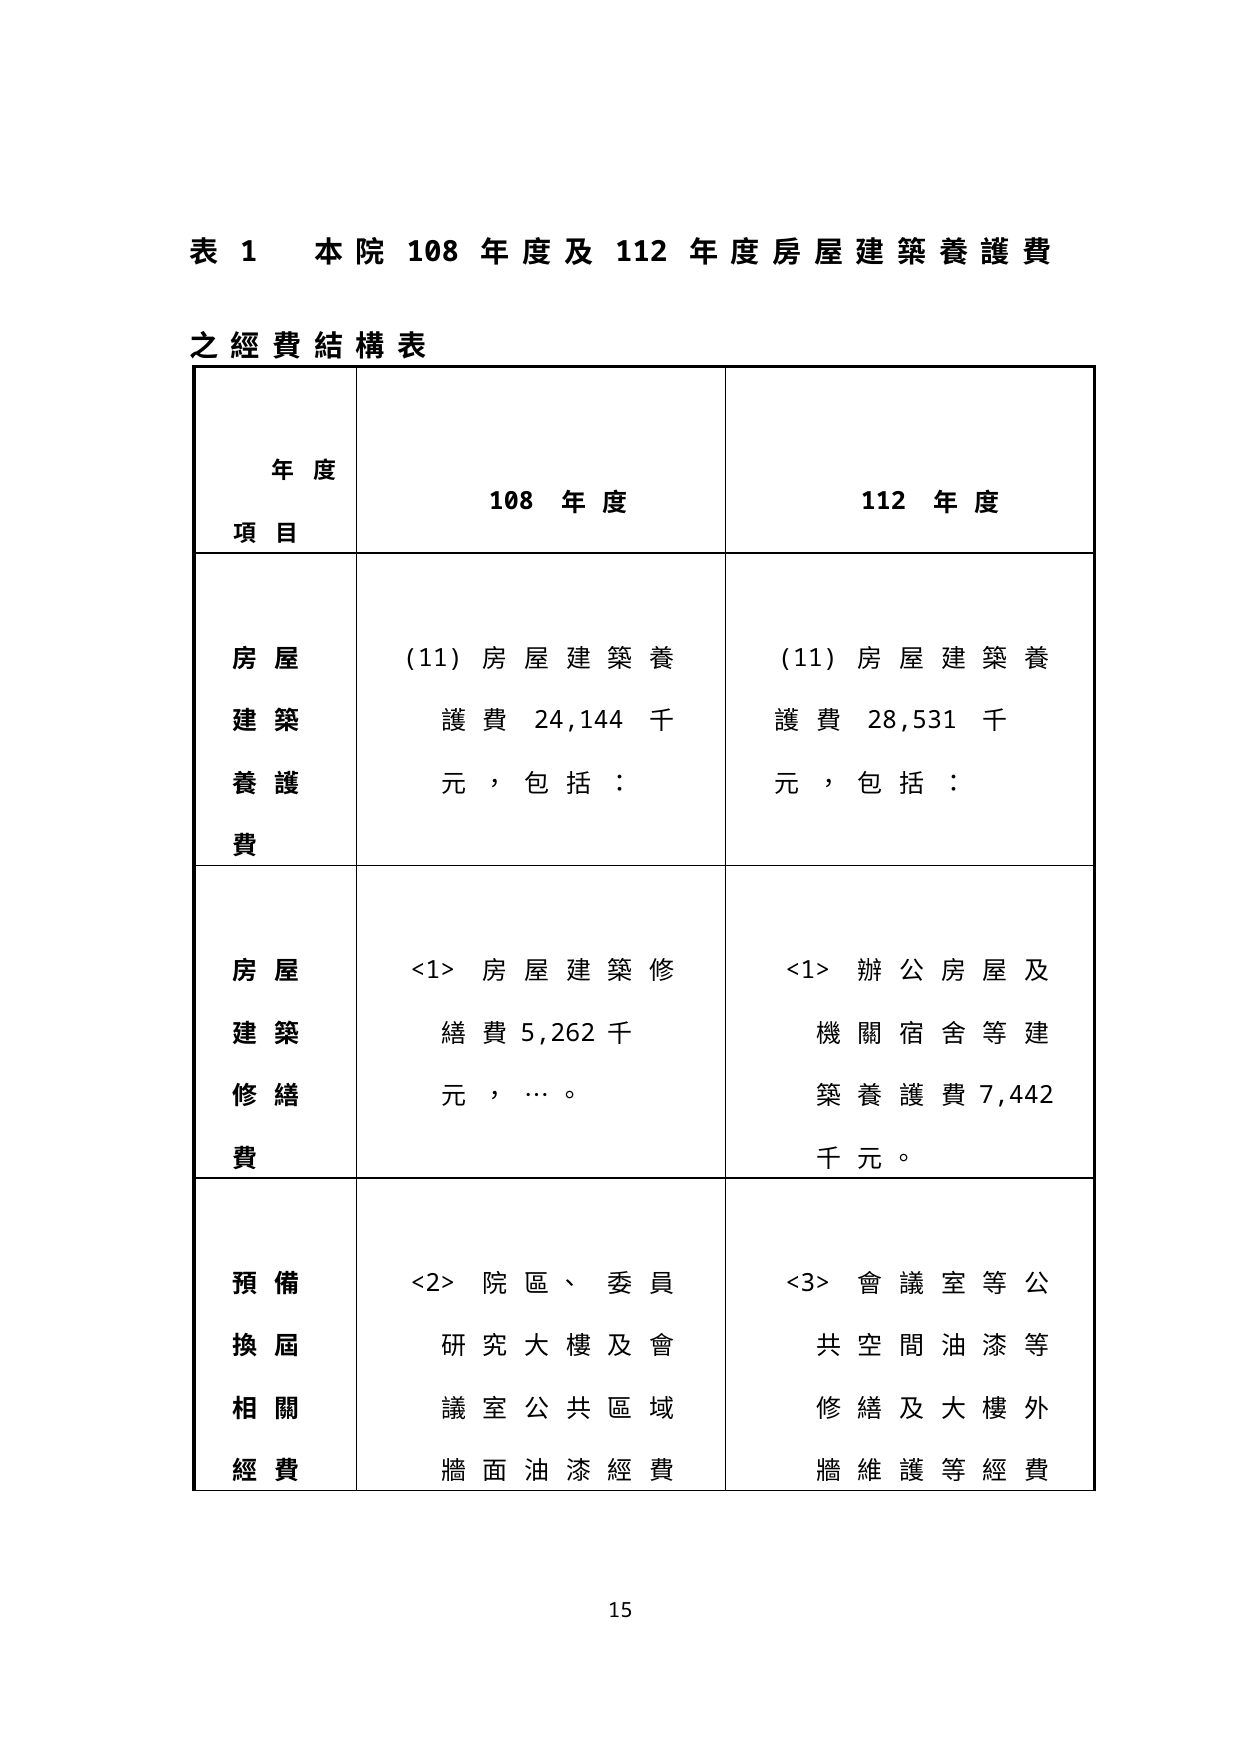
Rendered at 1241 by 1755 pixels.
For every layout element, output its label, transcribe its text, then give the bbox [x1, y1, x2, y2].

table_header 112年度 [726, 368, 1093, 552]
table_cell 房屋建築修繕費 [196, 866, 356, 1177]
table_header 108年度 [357, 368, 725, 552]
table_cell (11)房屋建築養護費24,144千元，包括： [357, 554, 725, 865]
table_cell <2>院區、委員研究大樓及會議室公共區域牆面油漆經費 [357, 1179, 725, 1490]
table_cell 房屋建築養護費 [196, 554, 356, 865]
table_cell 預備換屆相關經費 [196, 1179, 356, 1490]
table_cell <3>會議室等公共空間油漆等修繕及大樓外牆維護等經費 [726, 1179, 1093, 1490]
table_cell <1>辦公房屋及機關宿舍等建築養護費7,442千元。 [726, 866, 1093, 1177]
table_header 年度 項目 [196, 368, 356, 552]
table_cell (11)房屋建築養護費28,531千元，包括： [726, 554, 1093, 865]
text 表1 本院108年度及112年度房屋建築養護費之經費結構表 [183, 177, 1087, 365]
table_cell <1>房屋建築修繕費5,262千元，…。 [357, 866, 725, 1177]
